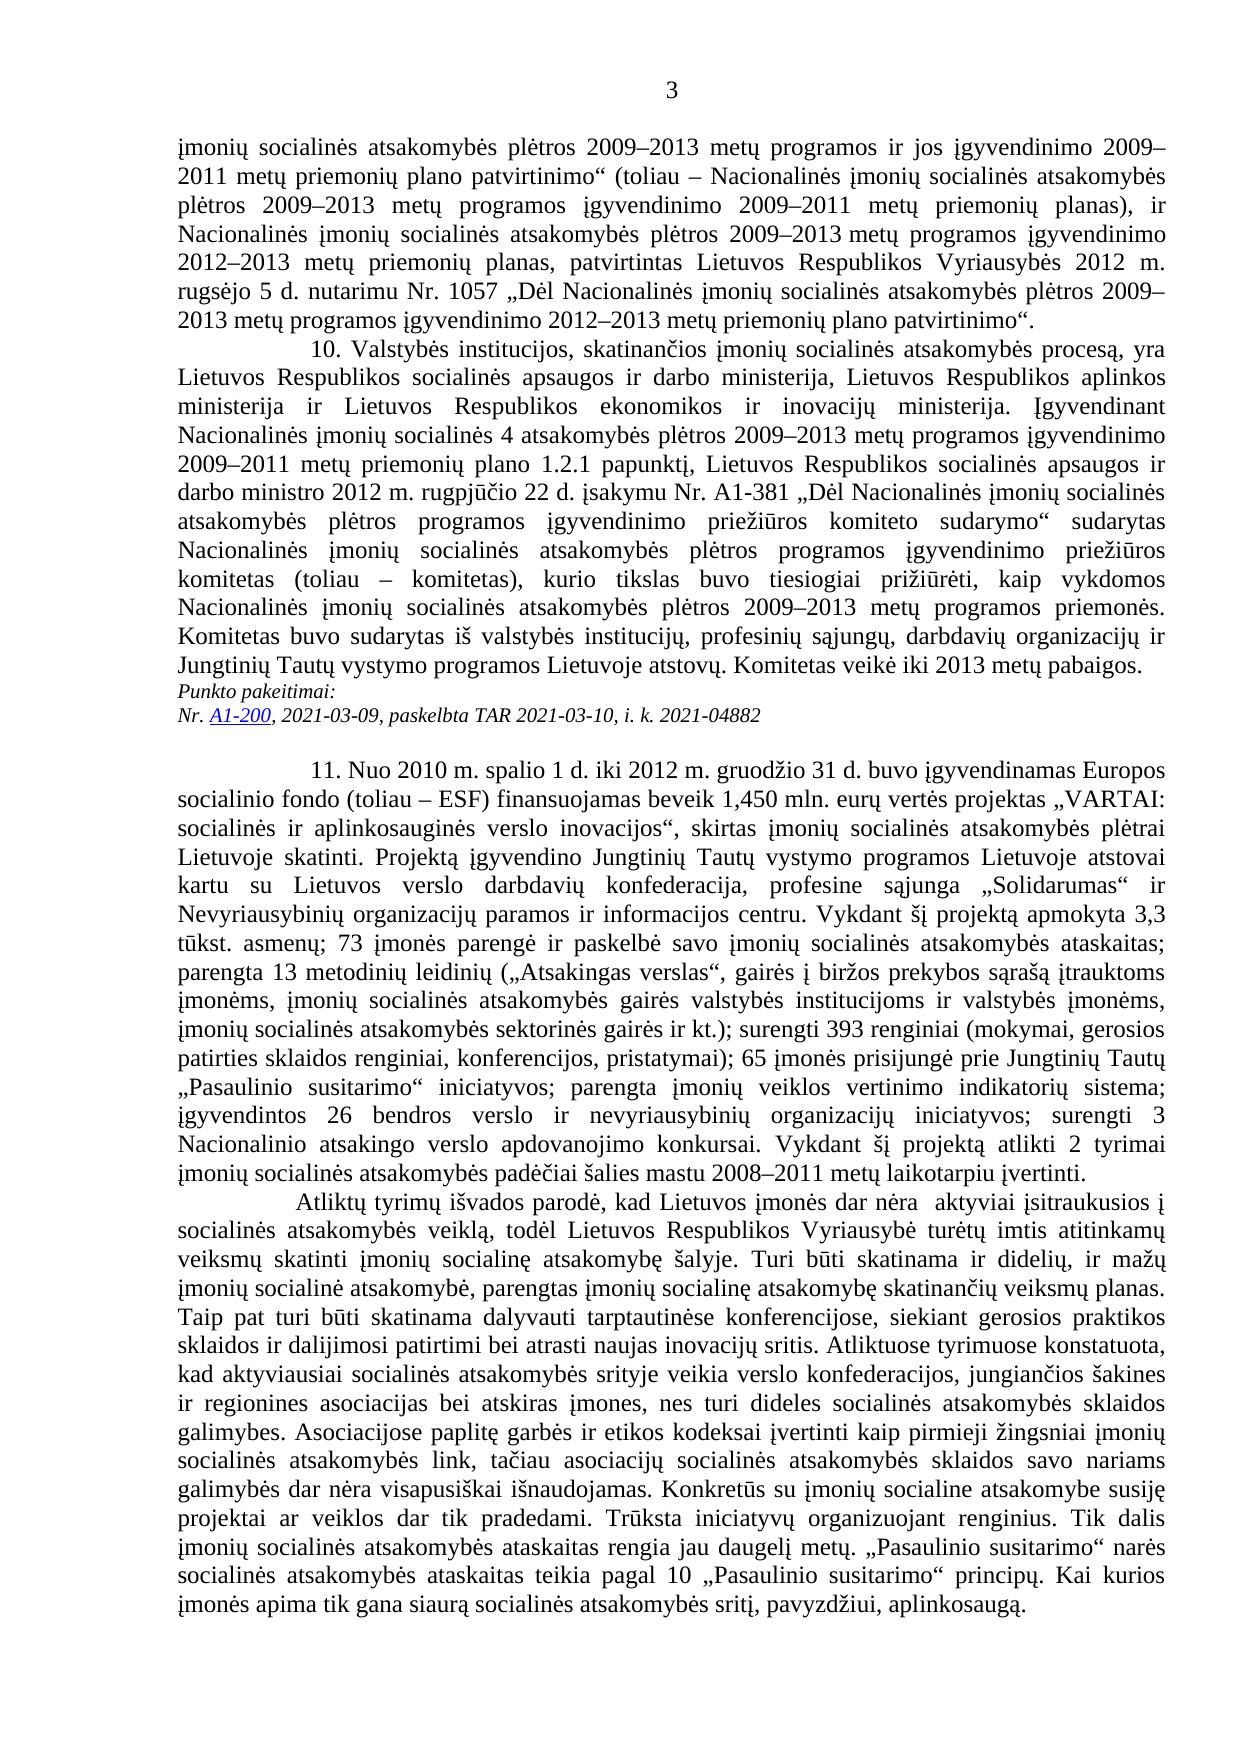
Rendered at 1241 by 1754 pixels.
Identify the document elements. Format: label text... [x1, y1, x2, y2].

text 11. Nuo 2010 m. spalio 1 d. iki 2012 m. gruodžio 31 d. buvo įgyvendinamas Europos socialinio fondo (toliau – ESF) finansuojamas beveik 1,450 mln. eurų vertės projektas „VARTAI: socialinės ir aplinkosauginės verslo inovacijos“, skirtas įmonių socialinės atsakomybės plėtrai Lietuvoje skatinti. Projektą įgyvendino Jungtinių Tautų vystymo programos Lietuvoje atstovai kartu su Lietuvos verslo darbdavių konfederacija, profesine sąjunga „Solidarumas“ ir Nevyriausybinių organizacijų paramos ir informacijos centru. Vykdant šį projektą apmokyta 3,3 tūkst. asmenų; 73 įmonės parengė ir paskelbė savo įmonių socialinės atsakomybės ataskaitas; parengta 13 metodinių leidinių („Atsakingas verslas“, gairės į biržos prekybos sąrašą įtrauktoms įmonėms, įmonių socialinės atsakomybės gairės valstybės institucijoms ir valstybės įmonėms, įmonių socialinės atsakomybės sektorinės gairės ir kt.); surengti 393 renginiai (mokymai, gerosios patirties sklaidos renginiai, konferencijos, pristatymai); 65 įmonės prisijungė prie Jungtinių Tautų „Pasaulinio susitarimo“ iniciatyvos; parengta įmonių veiklos vertinimo indikatorių sistema; įgyvendintos 26 bendros verslo ir nevyriausybinių organizacijų iniciatyvos; surengti 3 Nacionalinio atsakingo verslo apdovanojimo konkursai. Vykdant šį projektą atlikti 2 tyrimai įmonių socialinės atsakomybės padėčiai šalies mastu 2008–2011 metų laikotarpiu įvertinti. [177, 756, 1166, 1187]
text 10. Valstybės institucijos, skatinančios įmonių socialinės atsakomybės procesą, yra Lietuvos Respublikos socialinės apsaugos ir darbo ministerija, Lietuvos Respublikos aplinkos ministerija ir Lietuvos Respublikos ekonomikos ir inovacijų ministerija. Įgyvendinant Nacionalinės įmonių socialinės 4 atsakomybės plėtros 2009–2013 metų programos įgyvendinimo 2009–2011 metų priemonių plano 1.2.1 papunktį, Lietuvos Respublikos socialinės apsaugos ir darbo ministro 2012 m. rugpjūčio 22 d. įsakymu Nr. A1-381 „Dėl Nacionalinės įmonių socialinės atsakomybės plėtros programos įgyvendinimo priežiūros komiteto sudarymo“ sudarytas Nacionalinės įmonių socialinės atsakomybės plėtros programos įgyvendinimo priežiūros komitetas (toliau – komitetas), kurio tikslas buvo tiesiogiai prižiūrėti, kaip vykdomos Nacionalinės įmonių socialinės atsakomybės plėtros 2009–2013 metų programos priemonės. Komitetas buvo sudarytas iš valstybės institucijų, profesinių sąjungų, darbdavių organizacijų ir Jungtinių Tautų vystymo programos Lietuvoje atstovų. Komitetas veikė iki 2013 metų pabaigos. [177, 334, 1166, 679]
text Punkto pakeitimai: [177, 679, 1166, 703]
text įmonių socialinės atsakomybės plėtros 2009–2013 metų programos ir jos įgyvendinimo 2009–2011 metų priemonių plano patvirtinimo“ (toliau – Nacionalinės įmonių socialinės atsakomybės plėtros 2009–2013 metų programos įgyvendinimo 2009–2011 metų priemonių planas), ir Nacionalinės įmonių socialinės atsakomybės plėtros 2009–2013 metų programos įgyvendinimo 2012–2013 metų priemonių planas, patvirtintas Lietuvos Respublikos Vyriausybės 2012 m. rugsėjo 5 d. nutarimu Nr. 1057 „Dėl Nacionalinės įmonių socialinės atsakomybės plėtros 2009–2013 metų programos įgyvendinimo 2012–2013 metų priemonių plano patvirtinimo“. [177, 132, 1166, 334]
text Atliktų tyrimų išvados parodė, kad Lietuvos įmonės dar nėra aktyviai įsitraukusios į socialinės atsakomybės veiklą, todėl Lietuvos Respublikos Vyriausybė turėtų imtis atitinkamų veiksmų skatinti įmonių socialinę atsakomybę šalyje. Turi būti skatinama ir didelių, ir mažų įmonių socialinė atsakomybė, parengtas įmonių socialinę atsakomybę skatinančių veiksmų planas. Taip pat turi būti skatinama dalyvauti tarptautinėse konferencijose, siekiant gerosios praktikos sklaidos ir dalijimosi patirtimi bei atrasti naujas inovacijų sritis. Atliktuose tyrimuose konstatuota, kad aktyviausiai socialinės atsakomybės srityje veikia verslo konfederacijos, jungiančios šakines ir regionines asociacijas bei atskiras įmones, nes turi dideles socialinės atsakomybės sklaidos galimybes. Asociacijose paplitę garbės ir etikos kodeksai įvertinti kaip pirmieji žingsniai įmonių socialinės atsakomybės link, tačiau asociacijų socialinės atsakomybės sklaidos savo nariams galimybės dar nėra visapusiškai išnaudojamas. Konkretūs su įmonių socialine atsakomybe susiję projektai ar veiklos dar tik pradedami. Trūksta iniciatyvų organizuojant renginius. Tik dalis įmonių socialinės atsakomybės ataskaitas rengia jau daugelį metų. „Pasaulinio susitarimo“ narės socialinės atsakomybės ataskaitas teikia pagal 10 „Pasaulinio susitarimo“ principų. Kai kurios įmonės apima tik gana siaurą socialinės atsakomybės sritį, pavyzdžiui, aplinkosaugą. [177, 1187, 1166, 1618]
text Nr. A1-200, 2021-03-09, paskelbta TAR 2021-03-10, i. k. 2021-04882 [177, 703, 1166, 727]
